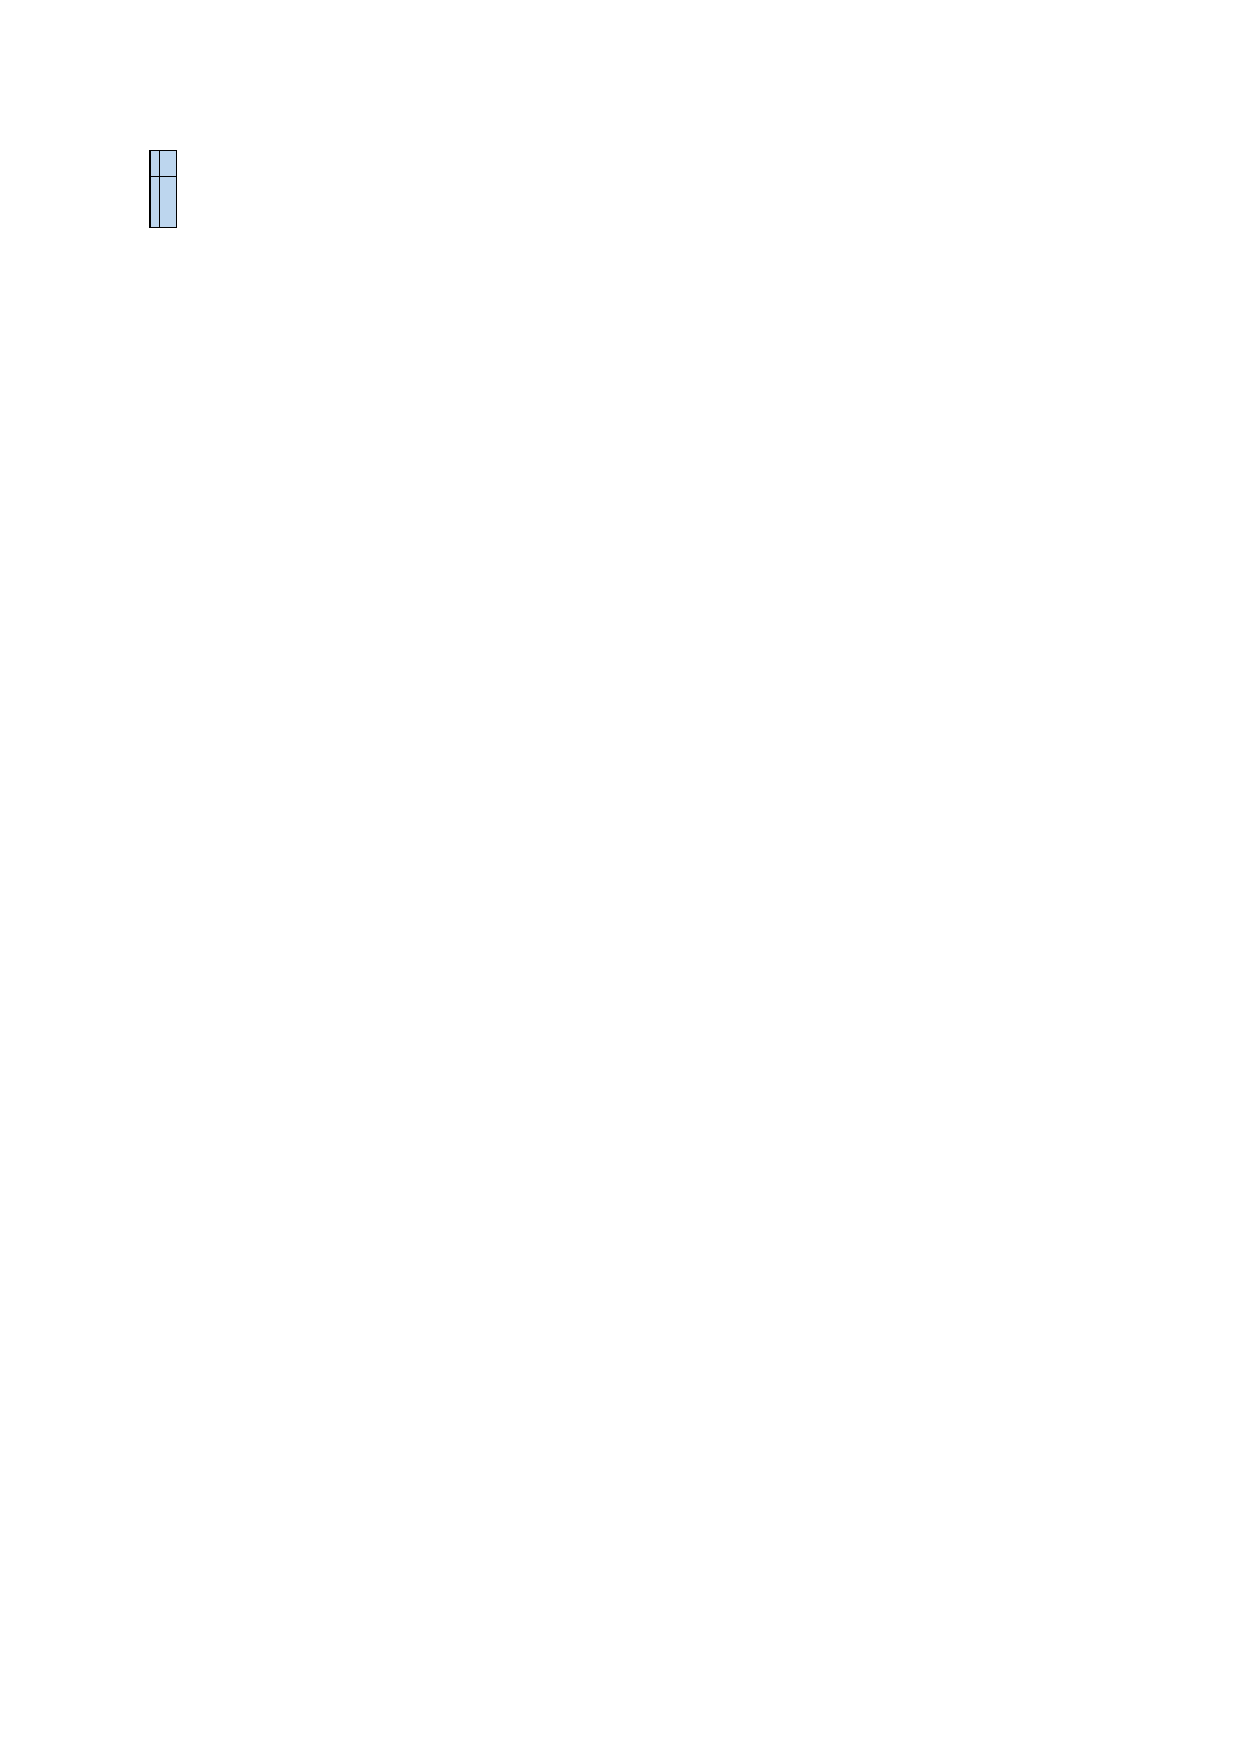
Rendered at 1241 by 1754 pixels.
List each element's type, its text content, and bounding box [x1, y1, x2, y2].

table_cell Date [160, 151, 176, 176]
table_cell Date [160, 177, 176, 227]
table_cell Signed by Manager [151, 177, 159, 227]
